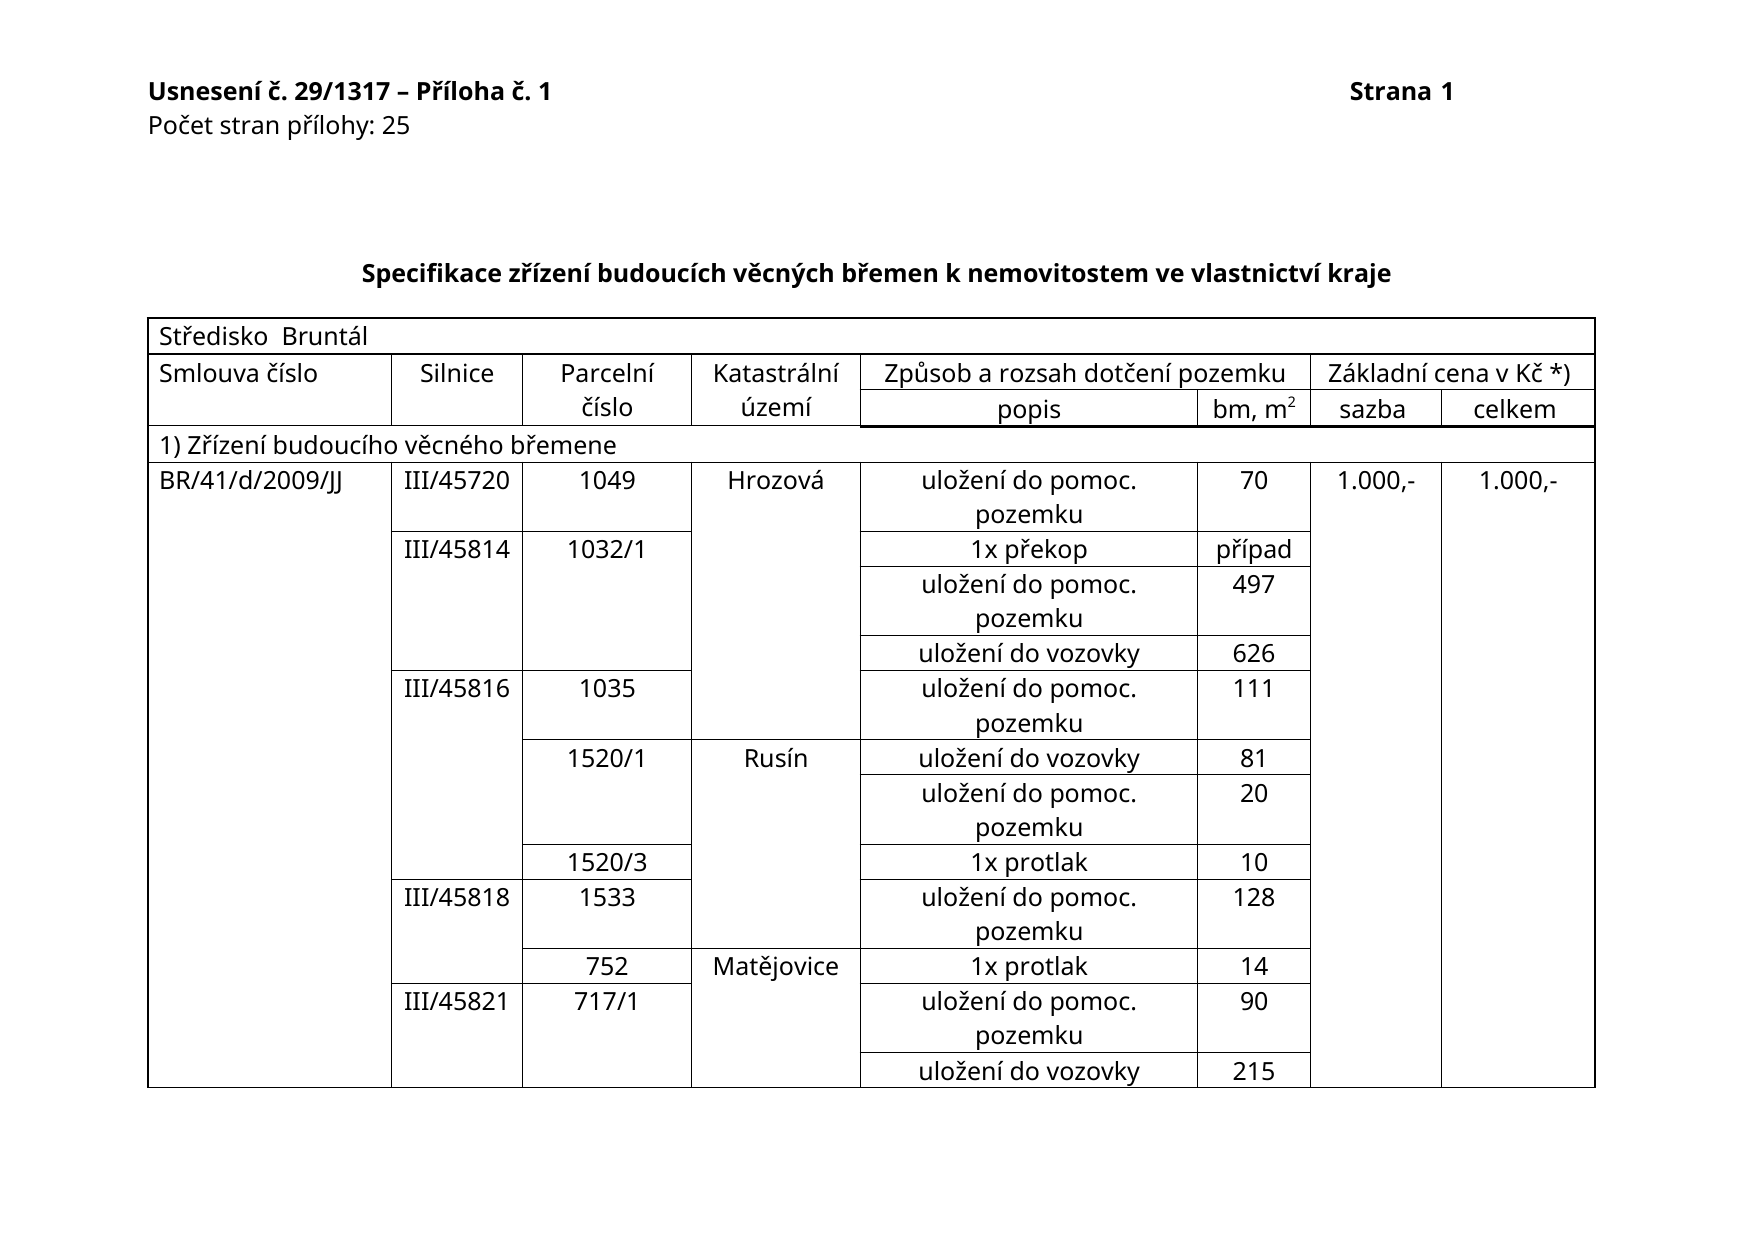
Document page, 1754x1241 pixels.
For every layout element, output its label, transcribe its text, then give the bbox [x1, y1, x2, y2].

table_cell 626 [1198, 636, 1310, 670]
table_cell 1.000,- [1442, 463, 1594, 1087]
table_cell 1520/1 [523, 740, 691, 843]
table_cell 10 [1198, 845, 1310, 879]
table_cell Silnice [392, 355, 522, 425]
table_cell uložení do pomoc. pozemku [861, 463, 1197, 531]
table_cell 1.000,- [1311, 463, 1441, 1087]
table_cell uložení do vozovky [861, 740, 1197, 774]
table_cell 752 [523, 949, 691, 983]
text Specifikace zřízení budoucích věcných břemen k nemovitostem ve vlastnictví kraje [148, 259, 1606, 288]
table_cell uložení do pomoc. pozemku [861, 671, 1197, 739]
table_cell 1520/3 [523, 845, 691, 879]
table_cell III/45816 [392, 671, 522, 879]
table_cell Rusín [692, 740, 860, 948]
table_cell 70 [1198, 463, 1310, 531]
table_cell Způsob a rozsah dotčení pozemku [861, 355, 1310, 389]
table_cell III/45821 [392, 984, 522, 1087]
table_cell 1x překop [861, 532, 1197, 566]
table_cell Základní cena v Kč *) [1311, 355, 1594, 389]
table_cell 90 [1198, 984, 1310, 1052]
table_cell 81 [1198, 740, 1310, 774]
table_cell 1533 [523, 880, 691, 948]
table_cell bm, m2 [1198, 390, 1310, 425]
table_cell popis [861, 390, 1197, 425]
table_cell III/45818 [392, 880, 522, 983]
table_cell 1032/1 [523, 532, 691, 670]
table_cell 20 [1198, 775, 1310, 843]
table_cell 1) Zřízení budoucího věcného břemene [149, 426, 1594, 462]
table_cell 111 [1198, 671, 1310, 739]
table_cell 215 [1198, 1053, 1310, 1087]
table_cell III/45814 [392, 532, 522, 670]
table_cell sazba [1311, 390, 1441, 425]
table_cell BR/41/d/2009/JJ [149, 463, 391, 1087]
table_cell uložení do vozovky [861, 1053, 1197, 1087]
table_cell 128 [1198, 880, 1310, 948]
table_cell uložení do pomoc. pozemku [861, 775, 1197, 843]
table_cell uložení do pomoc. pozemku [861, 984, 1197, 1052]
table_cell 1035 [523, 671, 691, 739]
table_cell Parcelní číslo [523, 355, 691, 425]
table_cell uložení do pomoc. pozemku [861, 880, 1197, 948]
table_cell III/45720 [392, 463, 522, 531]
table_cell případ [1198, 532, 1310, 566]
table_cell 14 [1198, 949, 1310, 983]
table_cell Smlouva číslo [149, 355, 391, 425]
table_cell Katastrální území [692, 355, 860, 425]
table_header Středisko Bruntál [149, 319, 1594, 353]
table_cell 497 [1198, 567, 1310, 635]
table_cell celkem [1442, 390, 1594, 425]
table_cell Hrozová [692, 463, 860, 739]
table_cell Matějovice [692, 949, 860, 1087]
table_cell uložení do vozovky [861, 636, 1197, 670]
table_cell 1049 [523, 463, 691, 531]
table_cell uložení do pomoc. pozemku [861, 567, 1197, 635]
table_cell 717/1 [523, 984, 691, 1087]
table_cell 1x protlak [861, 949, 1197, 983]
table_cell 1x protlak [861, 845, 1197, 879]
